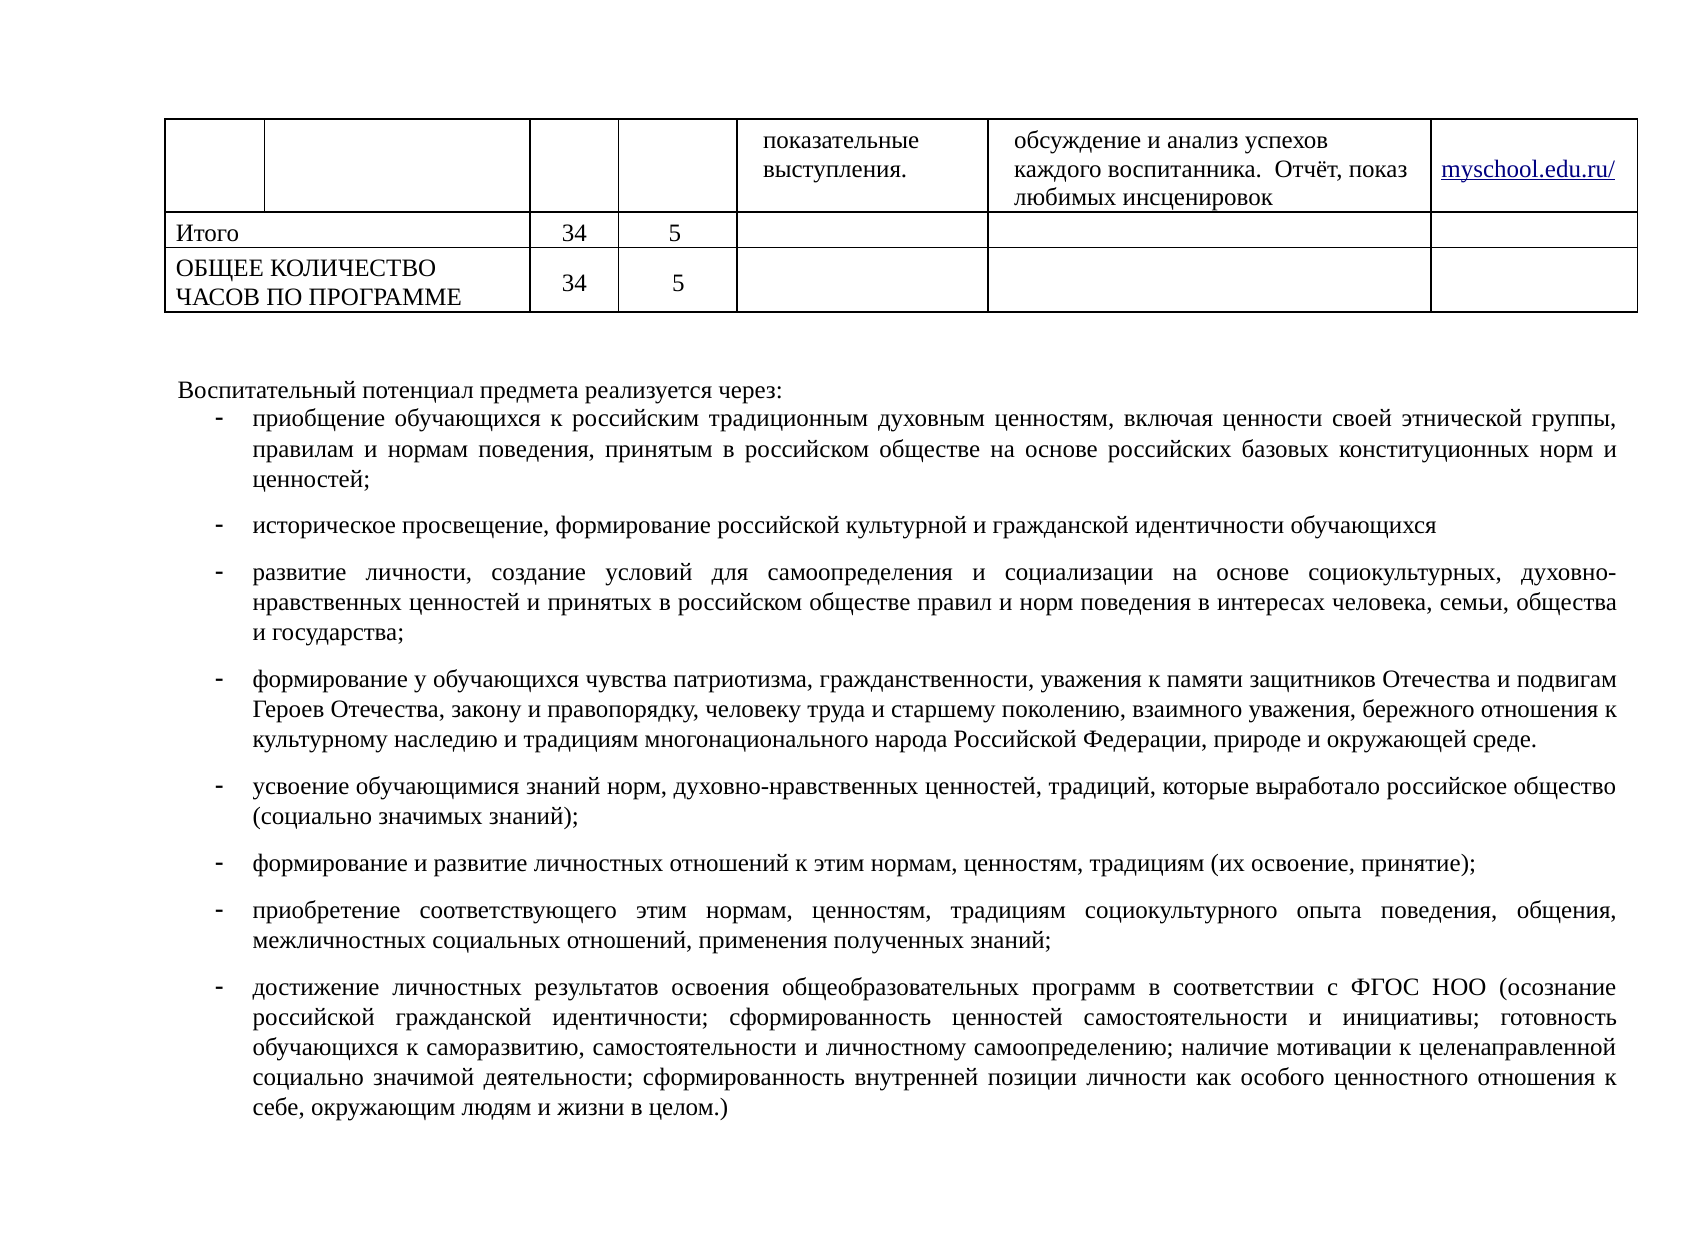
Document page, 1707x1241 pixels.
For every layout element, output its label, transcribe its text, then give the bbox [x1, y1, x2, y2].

table_cell показательные выступления. [738, 120, 987, 211]
table_cell myschool.edu.ru/ [1432, 120, 1637, 211]
table_cell [738, 248, 987, 311]
table_cell обсуждение и анализ успехов каждого воспитанника. Отчёт, показ любимых инсценировок [989, 120, 1430, 211]
table_cell [619, 120, 736, 211]
table_cell [531, 120, 618, 211]
list усвоение обучающимися знаний норм, духовно-нравственных ценностей, традиций, которые выработало российское общество (социально значимых знаний); [215, 771, 1618, 830]
text Воспитательный потенциал предмета реализуется через: [177, 375, 1618, 403]
table_cell 5 [619, 248, 736, 311]
table_cell [989, 248, 1430, 311]
list приобщение обучающихся к российским традиционным духовным ценностям, включая ценности своей этнической группы, правилам и нормам поведения, принятым в российском обществе на основе российских базовых конституционных норм и ценностей; [215, 403, 1618, 492]
list приобретение соответствующего этим нормам, ценностям, традициям социокультурного опыта поведения, общения, межличностных социальных отношений, применения полученных знаний; [215, 895, 1618, 954]
table_cell 34 [531, 213, 618, 247]
list развитие личности, создание условий для самоопределения и социализации на основе социокультурных, духовно-нравственных ценностей и принятых в российском обществе правил и норм поведения в интересах человека, семьи, общества и государства; [215, 557, 1618, 646]
table_cell [265, 120, 529, 211]
table_cell 34 [531, 248, 618, 311]
list формирование у обучающихся чувства патриотизма, гражданственности, уважения к памяти защитников Отечества и подвигам Героев Отечества, закону и правопорядку, человеку труда и старшему поколению, взаимного уважения, бережного отношения к культурному наследию и традициям многонационального народа Российской Федерации, природе и окружающей среде. [215, 664, 1618, 753]
table_cell [166, 120, 264, 211]
list историческое просвещение, формирование российской культурной и гражданской идентичности обучающихся [215, 511, 1618, 539]
list достижение личностных результатов освоения общеобразовательных программ в соответствии с ФГОС НОО (осознание российской гражданской идентичности; сформированность ценностей самостоятельности и инициативы; готовность обучающихся к саморазвитию, самостоятельности и личностному самоопределению; наличие мотивации к целенаправленной социально значимой деятельности; сформированность внутренней позиции личности как особого ценностного отношения к себе, окружающим людям и жизни в целом.) [215, 972, 1618, 1121]
table_cell [989, 213, 1430, 247]
table_cell ОБЩЕЕ КОЛИЧЕСТВО ЧАСОВ ПО ПРОГРАММЕ [166, 248, 529, 311]
list формирование и развитие личностных отношений к этим нормам, ценностям, традициям (их освоение, принятие); [215, 848, 1618, 877]
table_cell 5 [619, 213, 736, 247]
table_cell [738, 213, 987, 247]
table_cell Итого [166, 213, 529, 247]
table_cell [1432, 213, 1637, 247]
table_cell [1432, 248, 1637, 311]
